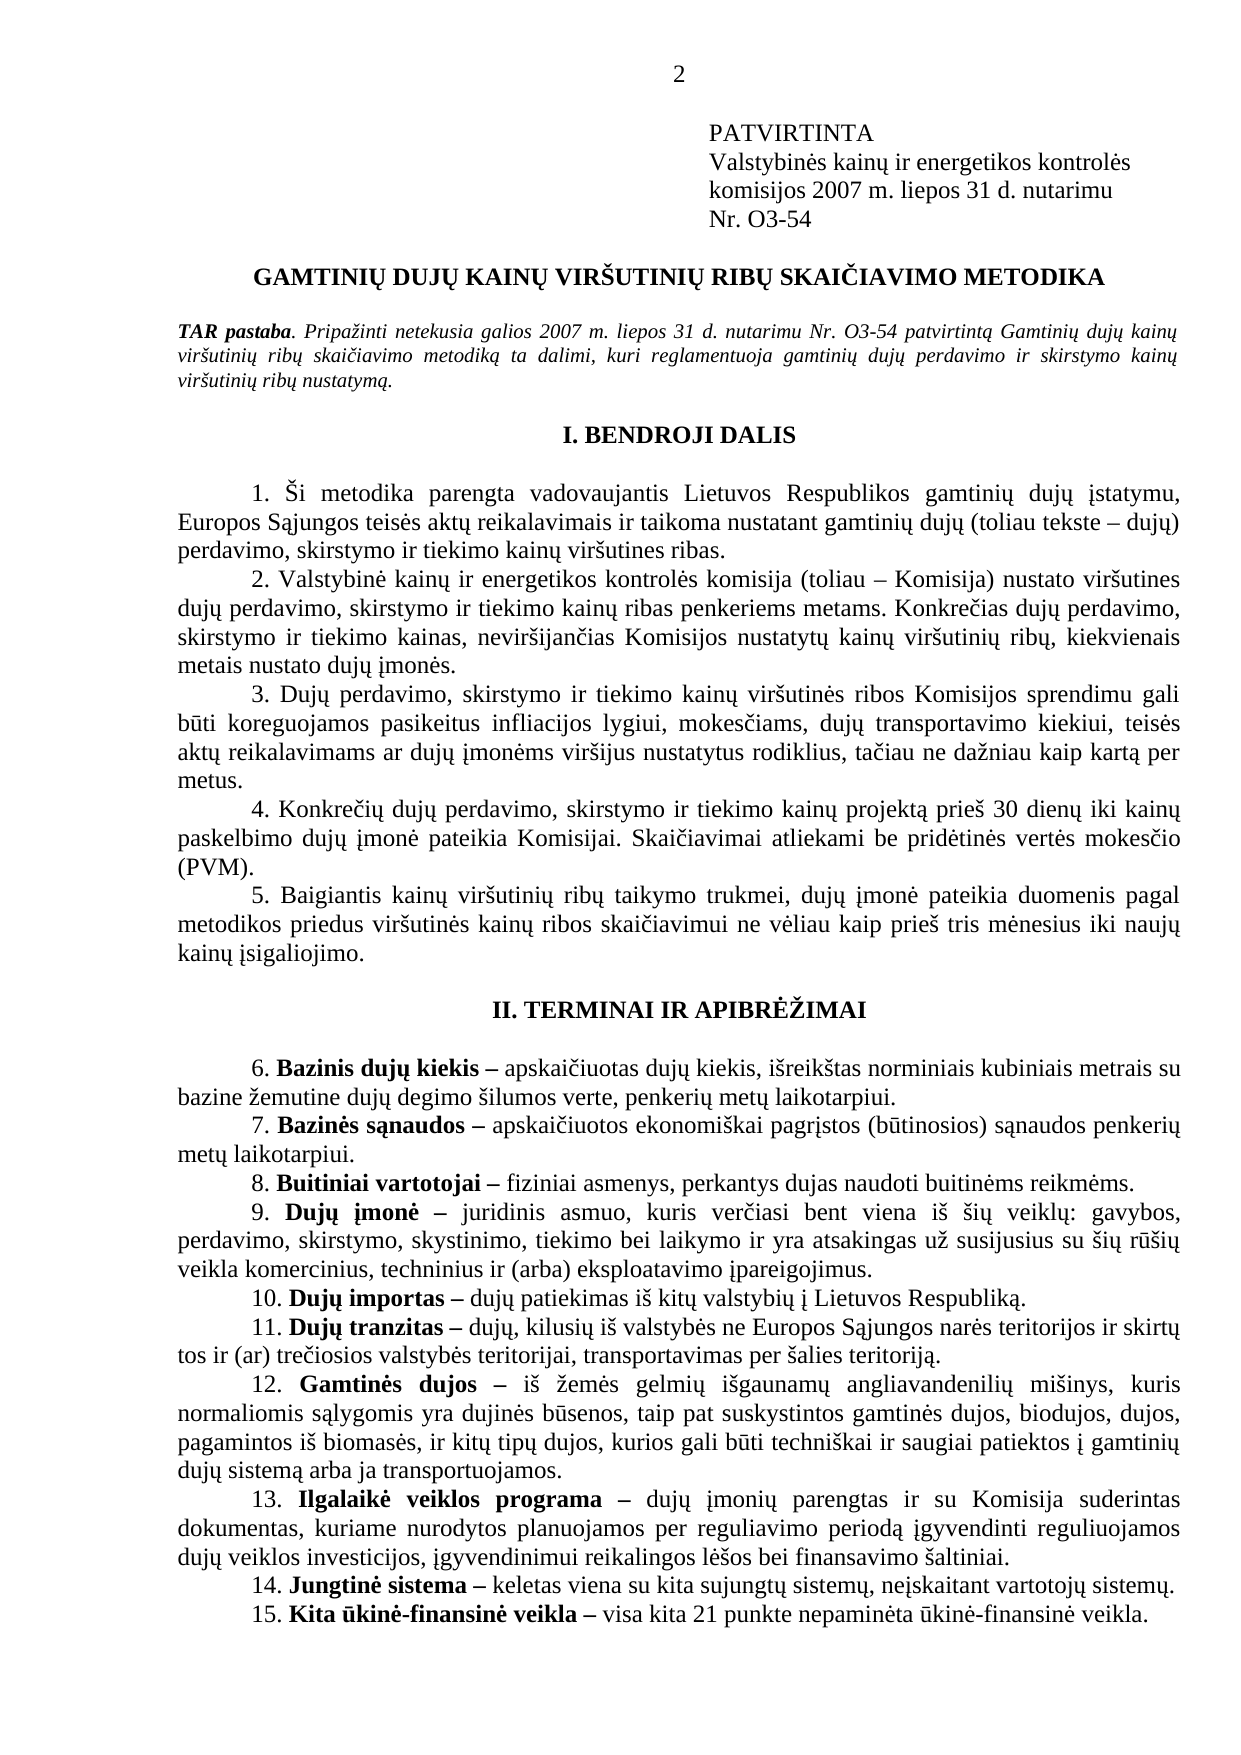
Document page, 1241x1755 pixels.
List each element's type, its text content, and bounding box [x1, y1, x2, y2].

text komisijos 2007 m. liepos 31 d. nutarimu [177, 176, 1181, 204]
text 12. Gamtinės dujos – iš žemės gelmių išgaunamų angliavandenilių mišinys, kuris normaliomis sąlygomis yra dujinės būsenos, taip pat suskystintos gamtinės dujos, biodujos, dujos, pagamintos iš biomasės, ir kitų tipų dujos, kurios gali būti techniškai ir saugiai patiektos į gamtinių dujų sistemą arba ja transportuojamos. [177, 1369, 1181, 1484]
text 2. Valstybinė kainų ir energetikos kontrolės komisija (toliau – Komisija) nustato viršutines dujų perdavimo, skirstymo ir tiekimo kainų ribas penkeriems metams. Konkrečias dujų perdavimo, skirstymo ir tiekimo kainas, neviršijančias Komisijos nustatytų kainų viršutinių ribų, kiekvienais metais nustato dujų įmonės. [177, 564, 1181, 679]
text I. BENDROJI DALIS [177, 420, 1181, 449]
text 5. Baigiantis kainų viršutinių ribų taikymo trukmei, dujų įmonė pateikia duomenis pagal metodikos priedus viršutinės kainų ribos skaičiavimui ne vėliau kaip prieš tris mėnesius iki naujų kainų įsigaliojimo. [177, 880, 1181, 967]
text 1. Ši metodika parengta vadovaujantis Lietuvos Respublikos gamtinių dujų įstatymu, Europos Sąjungos teisės aktų reikalavimais ir taikoma nustatant gamtinių dujų (toliau tekste – dujų) perdavimo, skirstymo ir tiekimo kainų viršutines ribas. [177, 478, 1181, 564]
text PATVIRTINTA [709, 118, 1181, 147]
text 7. Bazinės sąnaudos – apskaičiuotos ekonomiškai pagrįstos (būtinosios) sąnaudos penkerių metų laikotarpiui. [177, 1110, 1181, 1168]
text 15. Kita ūkinė-finansinė veikla – visa kita 21 punkte nepaminėta ūkinė-finansinė veikla. [177, 1599, 1181, 1628]
text 9. Dujų įmonė – juridinis asmuo, kuris verčiasi bent viena iš šių veiklų: gavybos, perdavimo, skirstymo, skystinimo, tiekimo bei laikymo ir yra atsakingas už susijusius su šių rūšių veikla komercinius, techninius ir (arba) eksploatavimo įpareigojimus. [177, 1197, 1181, 1283]
text TAR pastaba. Pripažinti netekusia galios 2007 m. liepos 31 d. nutarimu Nr. O3-54 patvirtintą Gamtinių dujų kainų viršutinių ribų skaičiavimo metodiką ta dalimi, kuri reglamentuoja gamtinių dujų perdavimo ir skirstymo kainų viršutinių ribų nustatymą. [177, 319, 1181, 392]
text Valstybinės kainų ir energetikos kontrolės [177, 147, 1181, 176]
text 14. Jungtinė sistema – keletas viena su kita sujungtų sistemų, neįskaitant vartotojų sistemų. [177, 1570, 1181, 1599]
text GAMTINIŲ DUJŲ KAINŲ VIRŠUTINIŲ RIBŲ SKAIČIAVIMO METODIKA [177, 262, 1181, 291]
text 8. Buitiniai vartotojai – fiziniai asmenys, perkantys dujas naudoti buitinėms reikmėms. [177, 1168, 1181, 1197]
text 13. Ilgalaikė veiklos programa – dujų įmonių parengtas ir su Komisija suderintas dokumentas, kuriame nurodytos planuojamos per reguliavimo periodą įgyvendinti reguliuojamos dujų veiklos investicijos, įgyvendinimui reikalingos lėšos bei finansavimo šaltiniai. [177, 1484, 1181, 1570]
text 10. Dujų importas – dujų patiekimas iš kitų valstybių į Lietuvos Respubliką. [177, 1283, 1181, 1312]
text 6. Bazinis dujų kiekis – apskaičiuotas dujų kiekis, išreikštas norminiais kubiniais metrais su bazine žemutine dujų degimo šilumos verte, penkerių metų laikotarpiui. [177, 1053, 1181, 1110]
text 11. Dujų tranzitas – dujų, kilusių iš valstybės ne Europos Sąjungos narės teritorijos ir skirtų tos ir (ar) trečiosios valstybės teritorijai, transportavimas per šalies teritoriją. [177, 1312, 1181, 1369]
text 4. Konkrečių dujų perdavimo, skirstymo ir tiekimo kainų projektą prieš 30 dienų iki kainų paskelbimo dujų įmonė pateikia Komisijai. Skaičiavimai atliekami be pridėtinės vertės mokesčio (PVM). [177, 794, 1181, 880]
text Nr. O3-54 [177, 204, 1181, 233]
text 3. Dujų perdavimo, skirstymo ir tiekimo kainų viršutinės ribos Komisijos sprendimu gali būti koreguojamos pasikeitus infliacijos lygiui, mokesčiams, dujų transportavimo kiekiui, teisės aktų reikalavimams ar dujų įmonėms viršijus nustatytus rodiklius, tačiau ne dažniau kaip kartą per metus. [177, 679, 1181, 794]
text II. TERMINAI IR APIBRĖŽIMAI [177, 995, 1181, 1024]
